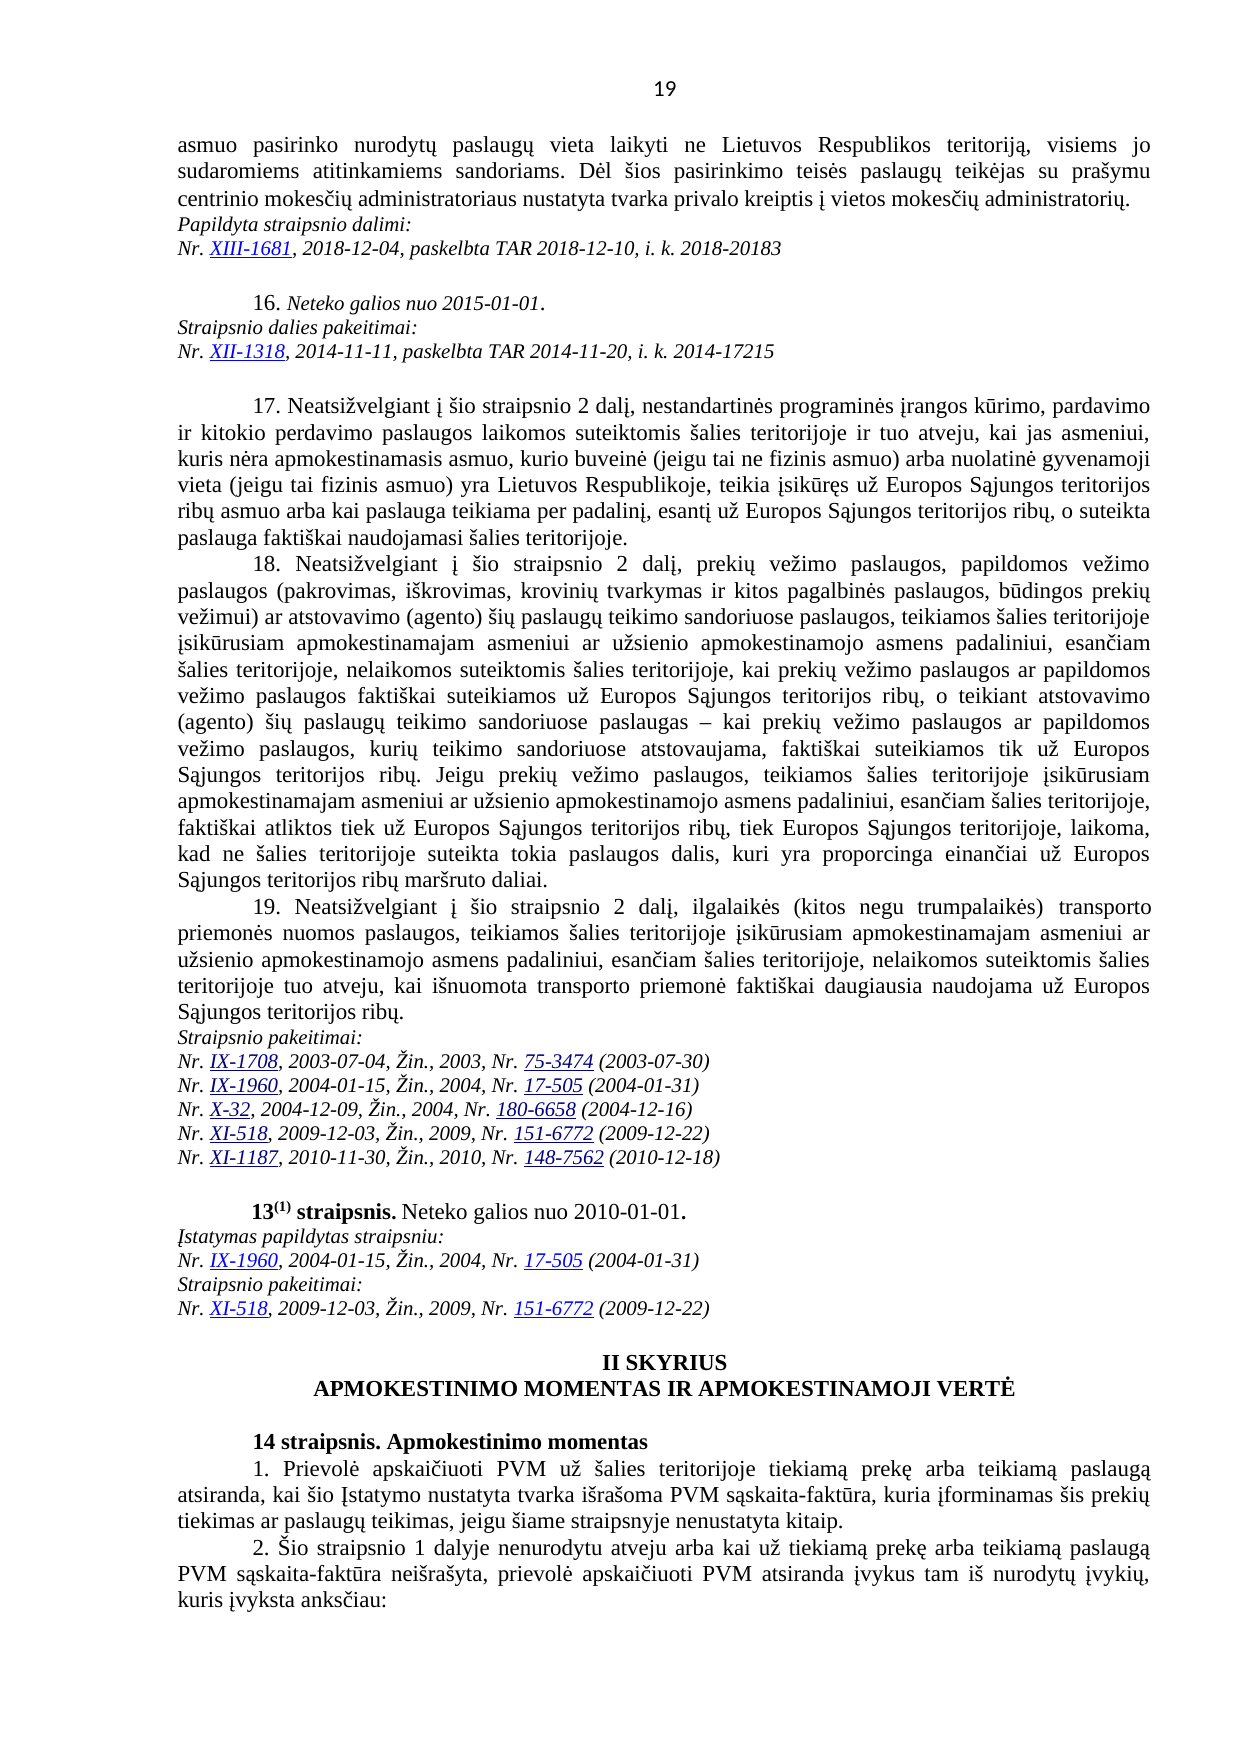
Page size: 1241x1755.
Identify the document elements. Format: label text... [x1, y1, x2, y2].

text 16. Neteko galios nuo 2015-01-01. [177, 289, 1152, 315]
text Nr. XII-1318, 2014-11-11, paskelbta TAR 2014-11-20, i. k. 2014-17215 [177, 339, 1152, 363]
text Straipsnio pakeitimai: [177, 1025, 1152, 1049]
text Straipsnio dalies pakeitimai: [177, 315, 1152, 339]
text 19. Neatsižvelgiant į šio straipsnio 2 dalį, ilgalaikės (kitos negu trumpalaikės) transporto priemonės nuomos paslaugos, teikiamos šalies teritorijoje įsikūrusiam apmokestinamajam asmeniui ar užsienio apmokestinamojo asmens padaliniui, esančiam šalies teritorijoje, nelaikomos suteiktomis šalies teritorijoje tuo atveju, kai išnuomota transporto priemonė faktiškai daugiausia naudojama už Europos Sąjungos teritorijos ribų. [177, 893, 1152, 1025]
text 13(1) straipsnis. Neteko galios nuo 2010-01-01. [177, 1198, 1152, 1224]
text Nr. XI-518, 2009-12-03, Žin., 2009, Nr. 151-6772 (2009-12-22) [177, 1296, 1152, 1320]
text Papildyta straipsnio dalimi: [177, 212, 1152, 236]
text II SKYRIUS [177, 1349, 1152, 1376]
text Nr. XI-518, 2009-12-03, Žin., 2009, Nr. 151-6772 (2009-12-22) [177, 1121, 1152, 1145]
text 18. Neatsižvelgiant į šio straipsnio 2 dalį, prekių vežimo paslaugos, papildomos vežimo paslaugos (pakrovimas, iškrovimas, krovinių tvarkymas ir kitos pagalbinės paslaugos, būdingos prekių vežimui) ar atstovavimo (agento) šių paslaugų teikimo sandoriuose paslaugos, teikiamos šalies teritorijoje įsikūrusiam apmokestinamajam asmeniui ar užsienio apmokestinamojo asmens padaliniui, esančiam šalies teritorijoje, nelaikomos suteiktomis šalies teritorijoje, kai prekių vežimo paslaugos ar papildomos vežimo paslaugos faktiškai suteikiamos už Europos Sąjungos teritorijos ribų, o teikiant atstovavimo (agento) šių paslaugų teikimo sandoriuose paslaugas – kai prekių vežimo paslaugos ar papildomos vežimo paslaugos, kurių teikimo sandoriuose atstovaujama, faktiškai suteikiamos tik už Europos Sąjungos teritorijos ribų. Jeigu prekių vežimo paslaugos, teikiamos šalies teritorijoje įsikūrusiam apmokestinamajam asmeniui ar užsienio apmokestinamojo asmens padaliniui, esančiam šalies teritorijoje, faktiškai atliktos tiek už Europos Sąjungos teritorijos ribų, tiek Europos Sąjungos teritorijoje, laikoma, kad ne šalies teritorijoje suteikta tokia paslaugos dalis, kuri yra proporcinga einančiai už Europos Sąjungos teritorijos ribų maršruto daliai. [177, 550, 1152, 893]
text Nr. IX-1960, 2004-01-15, Žin., 2004, Nr. 17-505 (2004-01-31) [177, 1073, 1152, 1097]
text Nr. XIII-1681, 2018-12-04, paskelbta TAR 2018-12-10, i. k. 2018-20183 [177, 236, 1152, 260]
text 14 straipsnis. Apmokestinimo momentas [177, 1428, 1152, 1454]
text Straipsnio pakeitimai: [177, 1272, 1152, 1296]
text 1. Prievolė apskaičiuoti PVM už šalies teritorijoje tiekiamą prekę arba teikiamą paslaugą atsiranda, kai šio Įstatymo nustatyta tvarka išrašoma PVM sąskaita-faktūra, kuria įforminamas šis prekių tiekimas ar paslaugų teikimas, jeigu šiame straipsnyje nenustatyta kitaip. [177, 1454, 1152, 1534]
text Nr. IX-1708, 2003-07-04, Žin., 2003, Nr. 75-3474 (2003-07-30) [177, 1049, 1152, 1073]
text Nr. XI-1187, 2010-11-30, Žin., 2010, Nr. 148-7562 (2010-12-18) [177, 1145, 1152, 1169]
text APMOKESTINIMO MOMENTAS IR APMOKESTINAMOJI VERTĖ [177, 1376, 1152, 1402]
text 2. Šio straipsnio 1 dalyje nenurodytu atveju arba kai už tiekiamą prekę arba teikiamą paslaugą PVM sąskaita-faktūra neišrašyta, prievolė apskaičiuoti PVM atsiranda įvykus tam iš nurodytų įvykių, kuris įvyksta anksčiau: [177, 1534, 1152, 1613]
text Įstatymas papildytas straipsniu: [177, 1224, 1152, 1248]
text 17. Neatsižvelgiant į šio straipsnio 2 dalį, nestandartinės programinės įrangos kūrimo, pardavimo ir kitokio perdavimo paslaugos laikomos suteiktomis šalies teritorijoje ir tuo atveju, kai jas asmeniui, kuris nėra apmokestinamasis asmuo, kurio buveinė (jeigu tai ne fizinis asmuo) arba nuolatinė gyvenamoji vieta (jeigu tai fizinis asmuo) yra Lietuvos Respublikoje, teikia įsikūręs už Europos Sąjungos teritorijos ribų asmuo arba kai paslauga teikiama per padalinį, esantį už Europos Sąjungos teritorijos ribų, o suteikta paslauga faktiškai naudojamasi šalies teritorijoje. [177, 392, 1152, 550]
text Nr. X-32, 2004-12-09, Žin., 2004, Nr. 180-6658 (2004-12-16) [177, 1097, 1152, 1121]
text Nr. IX-1960, 2004-01-15, Žin., 2004, Nr. 17-505 (2004-01-31) [177, 1248, 1152, 1272]
text asmuo pasirinko nurodytų paslaugų vieta laikyti ne Lietuvos Respublikos teritoriją, visiems jo sudaromiems atitinkamiems sandoriams. Dėl šios pasirinkimo teisės paslaugų teikėjas su prašymu centrinio mokesčių administratoriaus nustatyta tvarka privalo kreiptis į vietos mokesčių administratorių. [177, 131, 1152, 212]
